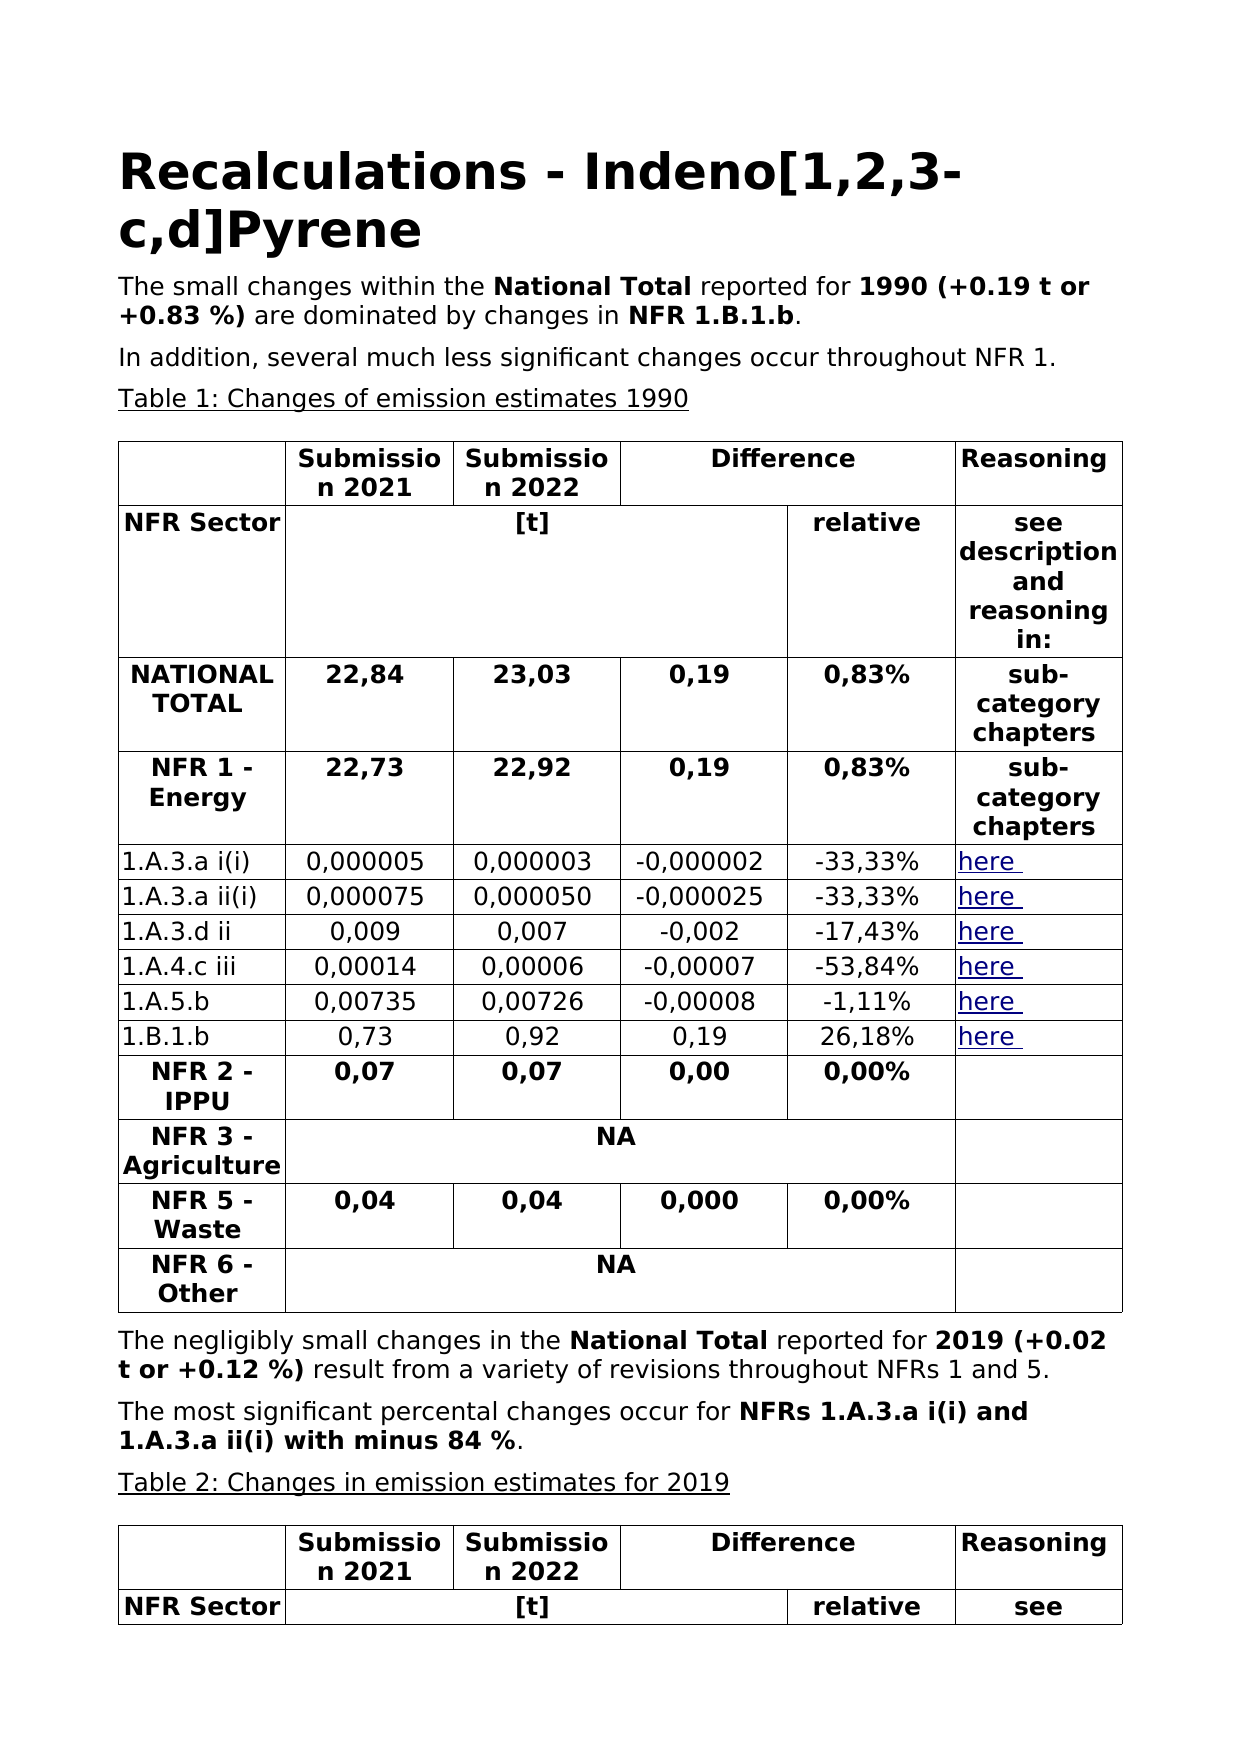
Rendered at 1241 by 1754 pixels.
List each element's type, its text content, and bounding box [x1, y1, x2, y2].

table_cell 0,000075 [286, 880, 453, 914]
table_cell [956, 1249, 1122, 1312]
table_cell [t] [286, 1590, 787, 1624]
table_header Difference [621, 442, 955, 505]
table_cell NFR 3 - Agriculture [119, 1120, 285, 1183]
table_header Reasoning [956, 1526, 1122, 1589]
table_cell 1.B.1.b [119, 1021, 285, 1054]
table_cell here [956, 985, 1122, 1019]
table_cell 0,00% [788, 1056, 955, 1119]
table_cell 0,000003 [454, 845, 620, 879]
table_cell NFR 5 - Waste [119, 1184, 285, 1247]
table_cell sub-category chapters [956, 752, 1122, 844]
table_cell NFR Sector [119, 506, 285, 657]
table_cell 0,000 [621, 1184, 787, 1247]
table_cell 1.A.3.d ii [119, 915, 285, 949]
table_cell 0,19 [621, 1021, 787, 1054]
table_header Submission 2022 [454, 442, 620, 505]
table_cell 0,009 [286, 915, 453, 949]
table_cell [956, 1184, 1122, 1247]
table_cell 1.A.5.b [119, 985, 285, 1019]
table_cell 22,84 [286, 658, 453, 751]
table_cell 23,03 [454, 658, 620, 751]
text The most significant percental changes occur for NFRs 1.A.3.a i(i) and 1.A.3.a ii(i) with minus 84 %. [118, 1397, 1122, 1456]
table_header [119, 442, 285, 505]
table_cell -1,11% [788, 985, 955, 1019]
table_cell -0,000002 [621, 845, 787, 879]
subtitle Recalculations - Indeno[1,2,3-c,d]Pyrene [118, 143, 1122, 259]
text Table 2: Changes in emission estimates for 2019 [118, 1468, 1122, 1497]
table_cell see description and reasoning in: [956, 506, 1122, 657]
table_header [119, 1526, 285, 1589]
table_cell 22,92 [454, 752, 620, 844]
table_cell -0,002 [621, 915, 787, 949]
table_cell 0,07 [286, 1056, 453, 1119]
table_cell 0,19 [621, 752, 787, 844]
table_cell 0,04 [286, 1184, 453, 1247]
table_cell relative [788, 506, 955, 657]
table_cell here [956, 845, 1122, 879]
table_cell [t] [286, 506, 787, 657]
table_cell 0,007 [454, 915, 620, 949]
table_cell 1.A.3.a i(i) [119, 845, 285, 879]
table_header Submission 2021 [286, 442, 453, 505]
text In addition, several much less significant changes occur throughout NFR 1. [118, 343, 1122, 372]
table_header Submission 2022 [454, 1526, 620, 1589]
table_cell NFR 2 - IPPU [119, 1056, 285, 1119]
table_cell 0,00726 [454, 985, 620, 1019]
table_cell here [956, 1021, 1122, 1054]
table_cell 0,000050 [454, 880, 620, 914]
table_cell -33,33% [788, 845, 955, 879]
table_cell here [956, 950, 1122, 984]
table_cell 0,19 [621, 658, 787, 751]
table_cell -0,00008 [621, 985, 787, 1019]
table_cell relative [788, 1590, 955, 1624]
text Table 1: Changes of emission estimates 1990 [118, 384, 1122, 414]
text The negligibly small changes in the National Total reported for 2019 (+0.02 t or +0.12 %) result from a variety of revisions throughout NFRs 1 and 5. [118, 1327, 1122, 1385]
table_cell NA [286, 1120, 955, 1183]
table_header Submission 2021 [286, 1526, 453, 1589]
table_cell 0,00006 [454, 950, 620, 984]
table_cell NA [286, 1249, 955, 1312]
table_cell 0,83% [788, 658, 955, 751]
table_cell -0,000025 [621, 880, 787, 914]
table_cell here [956, 915, 1122, 949]
table_cell 0,00735 [286, 985, 453, 1019]
table_cell here [956, 880, 1122, 914]
table_cell see [956, 1590, 1122, 1624]
table_header Reasoning [956, 442, 1122, 505]
table_cell 0,000005 [286, 845, 453, 879]
table_cell -17,43% [788, 915, 955, 949]
table_cell 0,00014 [286, 950, 453, 984]
table_cell [956, 1120, 1122, 1183]
table_cell 26,18% [788, 1021, 955, 1054]
table_cell 0,92 [454, 1021, 620, 1054]
table_cell 0,04 [454, 1184, 620, 1247]
table_cell -33,33% [788, 880, 955, 914]
table_cell 0,00 [621, 1056, 787, 1119]
table_cell 22,73 [286, 752, 453, 844]
table_cell NFR 1 - Energy [119, 752, 285, 844]
table_cell NFR Sector [119, 1590, 285, 1624]
table_cell 0,00% [788, 1184, 955, 1247]
table_cell sub-category chapters [956, 658, 1122, 751]
table_cell 0,73 [286, 1021, 453, 1054]
table_cell -53,84% [788, 950, 955, 984]
table_cell 0,83% [788, 752, 955, 844]
text The small changes within the National Total reported for 1990 (+0.19 t or +0.83 %) are dominated by changes in NFR 1.B.1.b. [118, 272, 1122, 330]
table_header Difference [621, 1526, 955, 1589]
table_cell 1.A.3.a ii(i) [119, 880, 285, 914]
table_cell NFR 6 - Other [119, 1249, 285, 1312]
table_cell [956, 1056, 1122, 1119]
table_cell 1.A.4.c iii [119, 950, 285, 984]
table_cell NATIONAL TOTAL [119, 658, 285, 751]
table_cell -0,00007 [621, 950, 787, 984]
table_cell 0,07 [454, 1056, 620, 1119]
